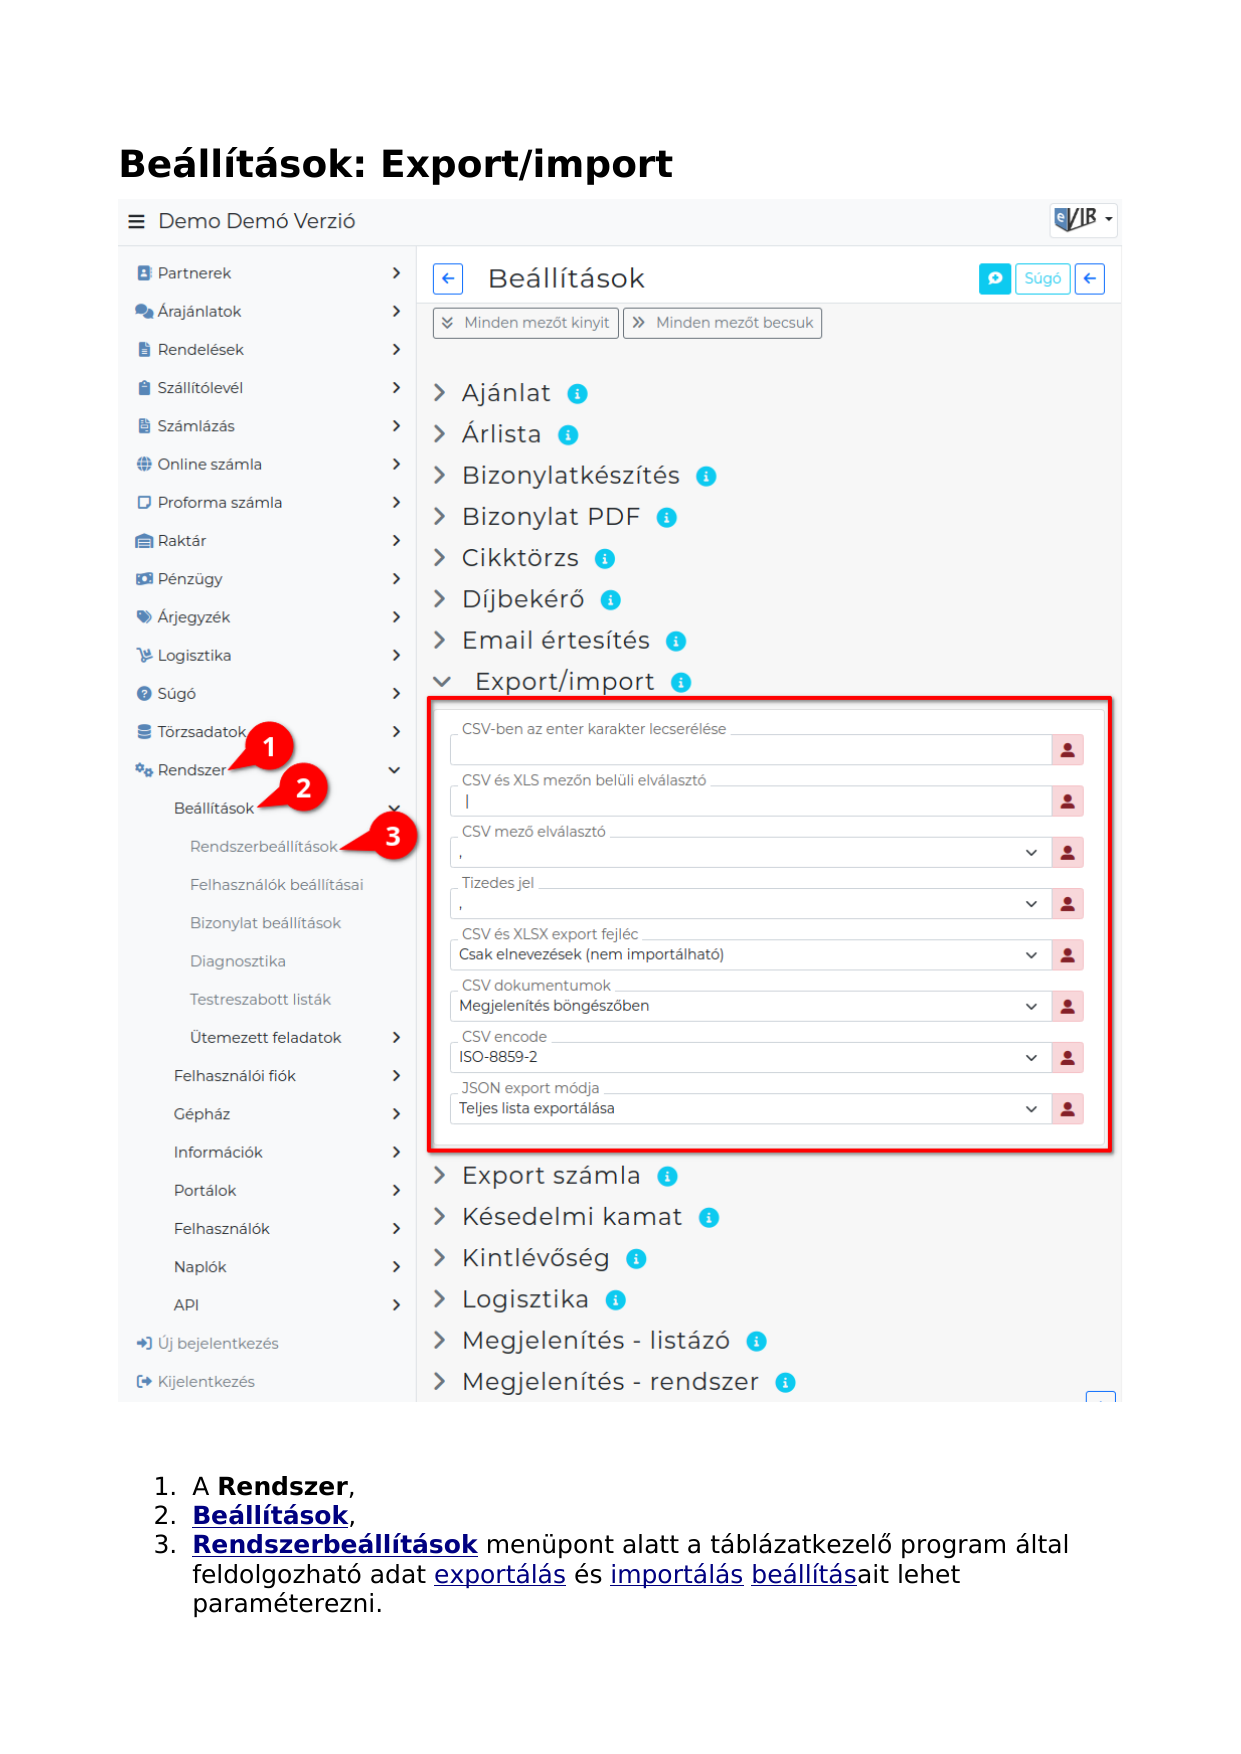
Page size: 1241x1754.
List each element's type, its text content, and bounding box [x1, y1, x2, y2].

subtitle Beállítások: Export/import [118, 143, 1122, 187]
picture [118, 199, 1123, 1402]
list Beállítások, [177, 1501, 1122, 1531]
list A Rendszer, [177, 1472, 1122, 1501]
list Rendszerbeállítások menüpont alatt a táblázatkezelő program által feldolgozható adat exportálás és importálás beállításait lehet paraméterezni. [177, 1531, 1122, 1618]
